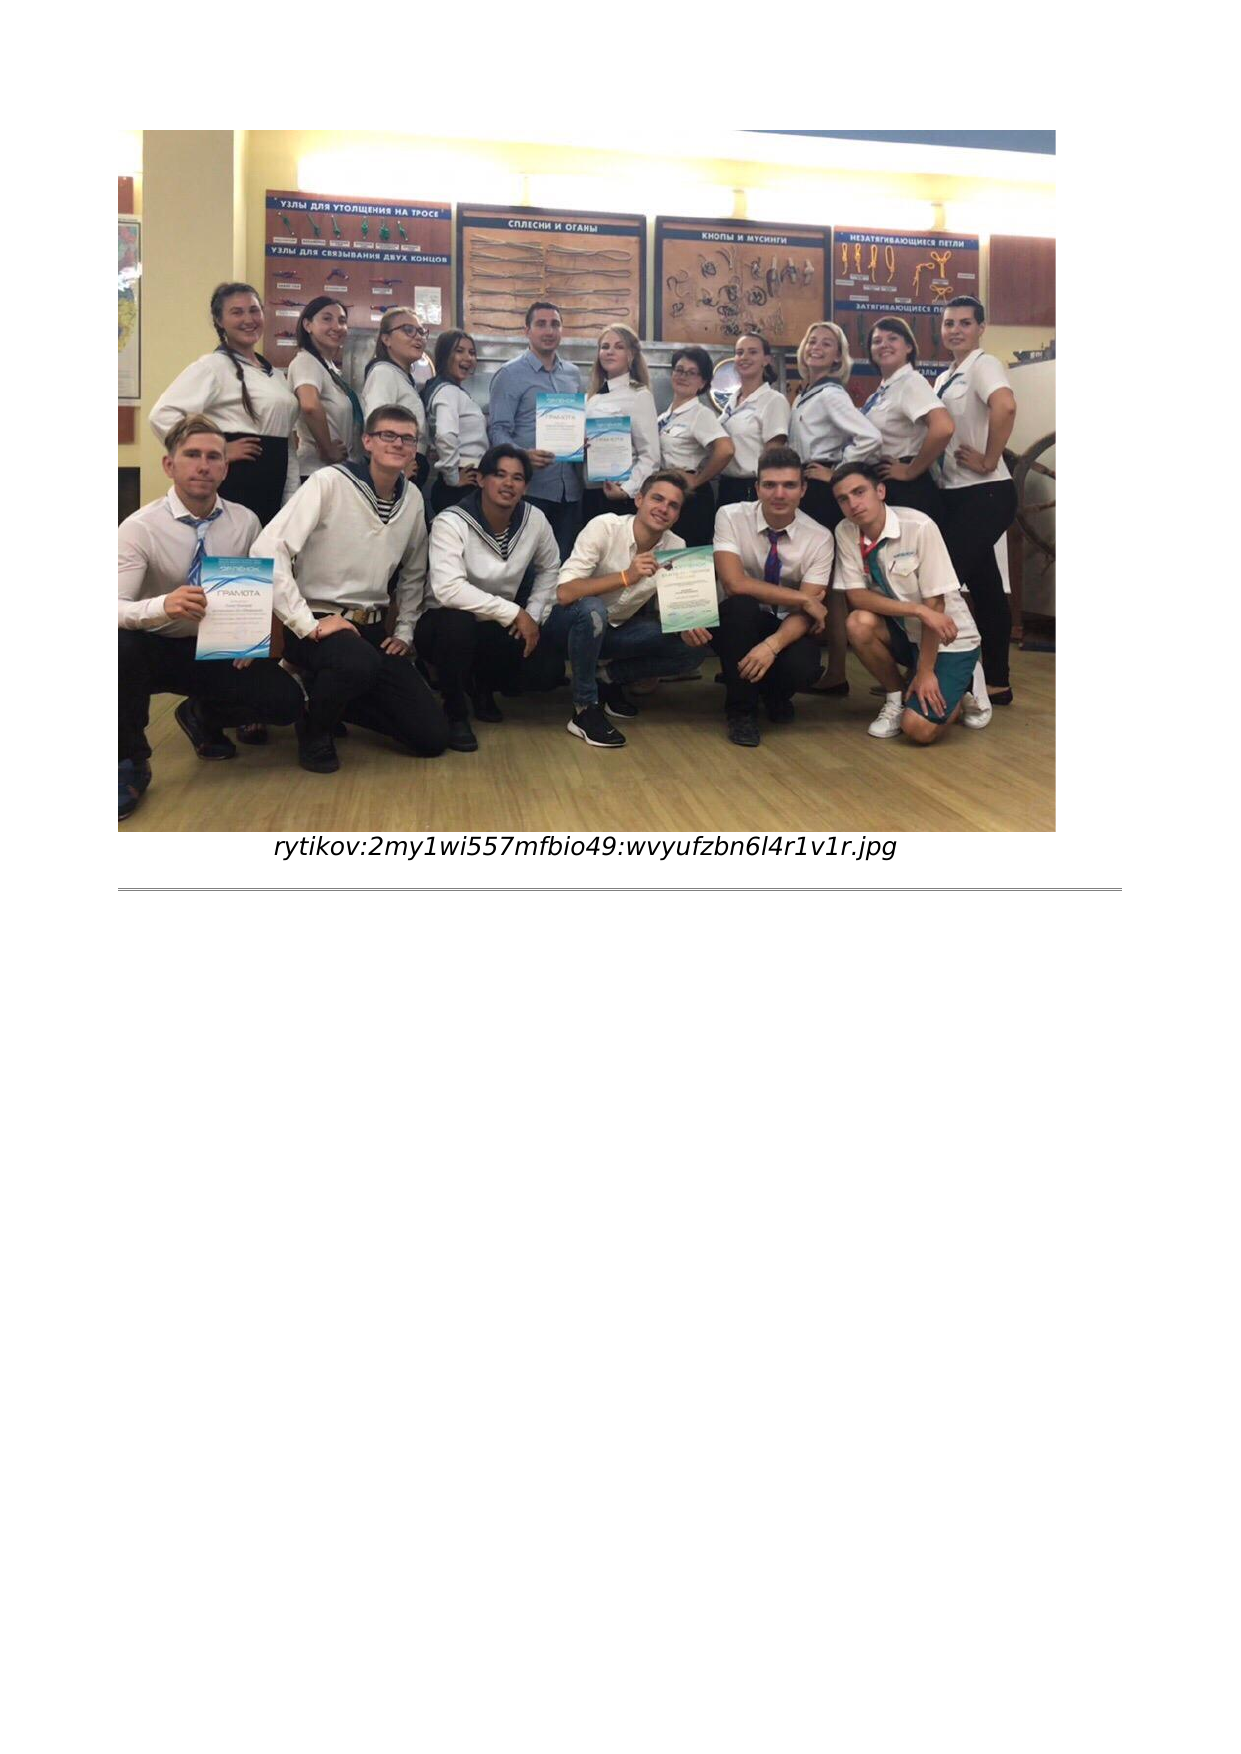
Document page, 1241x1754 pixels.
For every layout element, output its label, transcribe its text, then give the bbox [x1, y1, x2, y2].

picture [118, 130, 1056, 832]
text rytikov:2my1wi557mfbio49:wvyufzbn6l4r1v1r.jpg [118, 832, 1056, 861]
